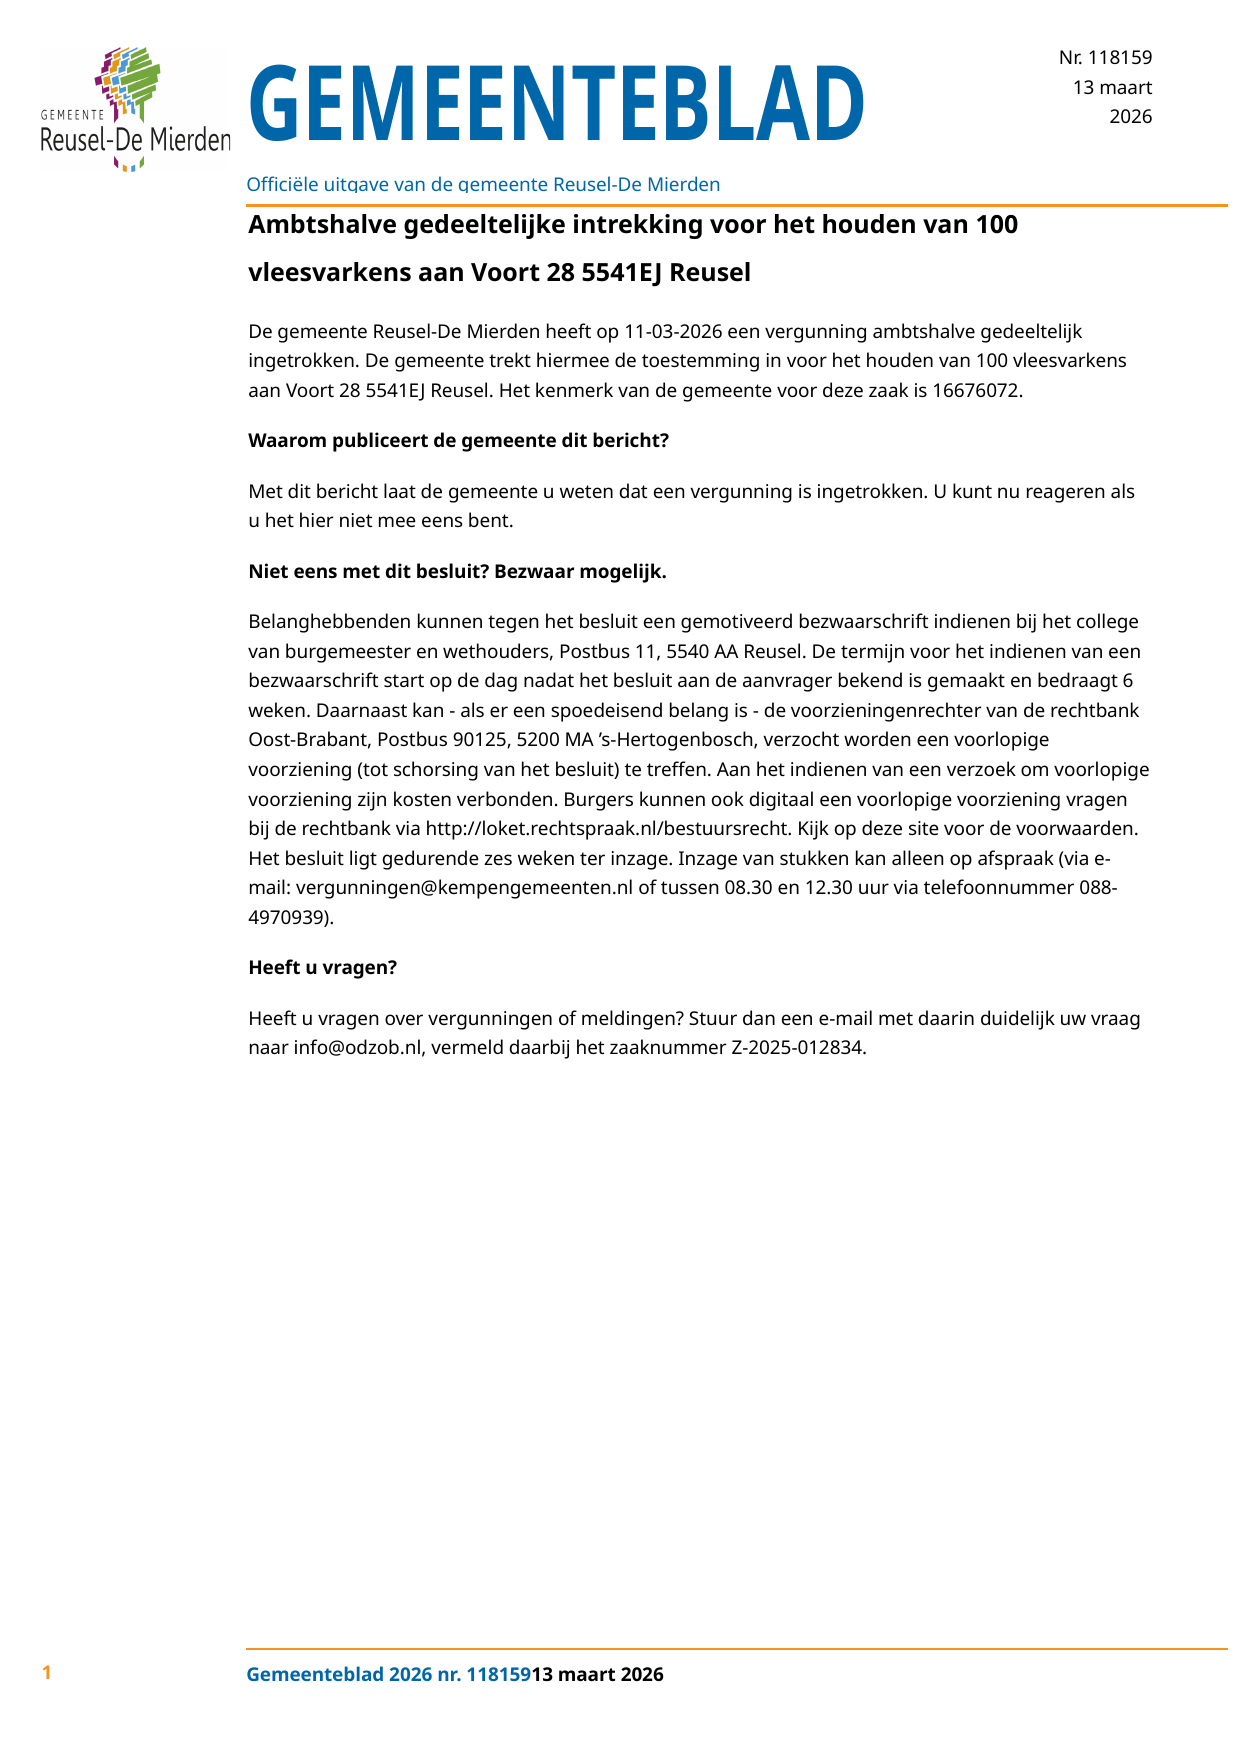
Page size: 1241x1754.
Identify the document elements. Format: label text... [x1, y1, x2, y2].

text Heeft u vragen? [248, 954, 1152, 980]
text Met dit bericht laat de gemeente u weten dat een vergunning is ingetrokken. U kunt nu reageren als u het hier niet mee eens bent. [248, 478, 1152, 533]
text Ambtshalve gedeeltelijke intrekking voor het houden van 100 vleesvarkens aan Voort 28 5541EJ Reusel [248, 207, 1152, 288]
text Heeft u vragen over vergunningen of meldingen? Stuur dan een e-mail met daarin duidelijk uw vraag naar info@odzob.nl, vermeld daarbij het zaaknummer Z-2025-012834. [248, 1005, 1152, 1060]
text Waarom publiceert de gemeente dit bericht? [248, 427, 1152, 453]
text Niet eens met dit besluit? Bezwaar mogelijk. [248, 558, 1152, 584]
text Belanghebbenden kunnen tegen het besluit een gemotiveerd bezwaarschrift indienen bij het college van burgemeester en wethouders, Postbus 11, 5540 AA Reusel. De termijn voor het indienen van een bezwaarschrift start op de dag nadat het besluit aan de aanvrager bekend is gemaakt en bedraagt 6 weken. Daarnaast kan - als er een spoedeisend belang is - de voorzieningenrechter van de rechtbank Oost-Brabant, Postbus 90125, 5200 MA ’s-Hertogenbosch, verzocht worden een voorlopige voorziening (tot schorsing van het besluit) te treffen. Aan het indienen van een verzoek om voorlopige voorziening zijn kosten verbonden. Burgers kunnen ook digitaal een voorlopige voorziening vragen bij de rechtbank via http://loket.rechtspraak.nl/bestuursrecht. Kijk op deze site voor de voorwaarden. Het besluit ligt gedurende zes weken ter inzage. Inzage van stukken kan alleen op afspraak (via e-mail: vergunningen@kempengemeenten.nl of tussen 08.30 en 12.30 uur via telefoonnummer 088-4970939). [248, 608, 1152, 930]
text De gemeente Reusel-De Mierden heeft op 11-03-2026 een vergunning ambtshalve gedeeltelijk ingetrokken. De gemeente trekt hiermee de toestemming in voor het houden van 100 vleesvarkens aan Voort 28 5541EJ Reusel. Het kenmerk van de gemeente voor deze zaak is 16676072. [248, 318, 1152, 403]
picture [41, 47, 231, 172]
